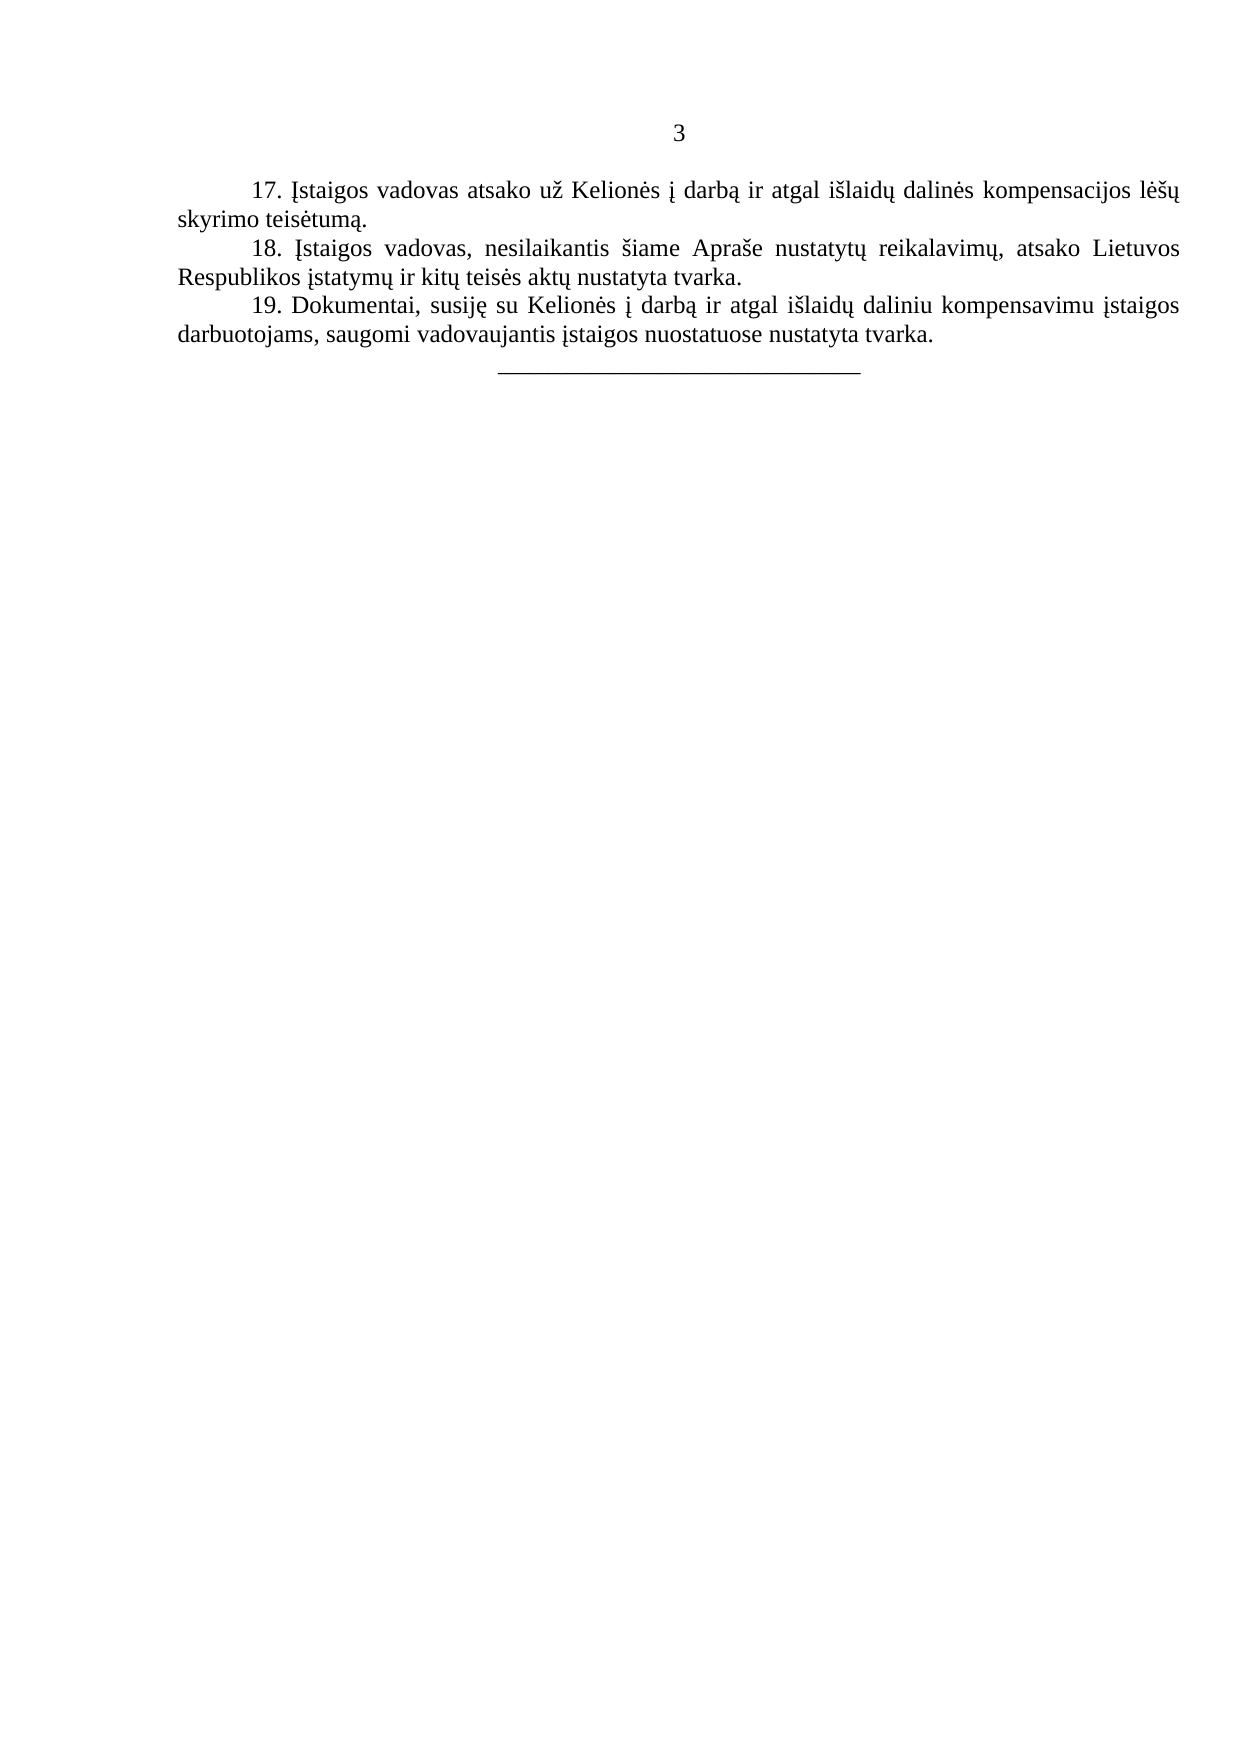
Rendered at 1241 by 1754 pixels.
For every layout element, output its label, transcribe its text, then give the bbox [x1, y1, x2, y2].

text 17. Įstaigos vadovas atsako už Kelionės į darbą ir atgal išlaidų dalinės kompensacijos lėšų skyrimo teisėtumą. [177, 176, 1181, 233]
text _____________________________ [177, 348, 1181, 377]
text 18. Įstaigos vadovas, nesilaikantis šiame Apraše nustatytų reikalavimų, atsako Lietuvos Respublikos įstatymų ir kitų teisės aktų nustatyta tvarka. [177, 233, 1181, 291]
text 19. Dokumentai, susiję su Kelionės į darbą ir atgal išlaidų daliniu kompensavimu įstaigos darbuotojams, saugomi vadovaujantis įstaigos nuostatuose nustatyta tvarka. [177, 291, 1181, 348]
